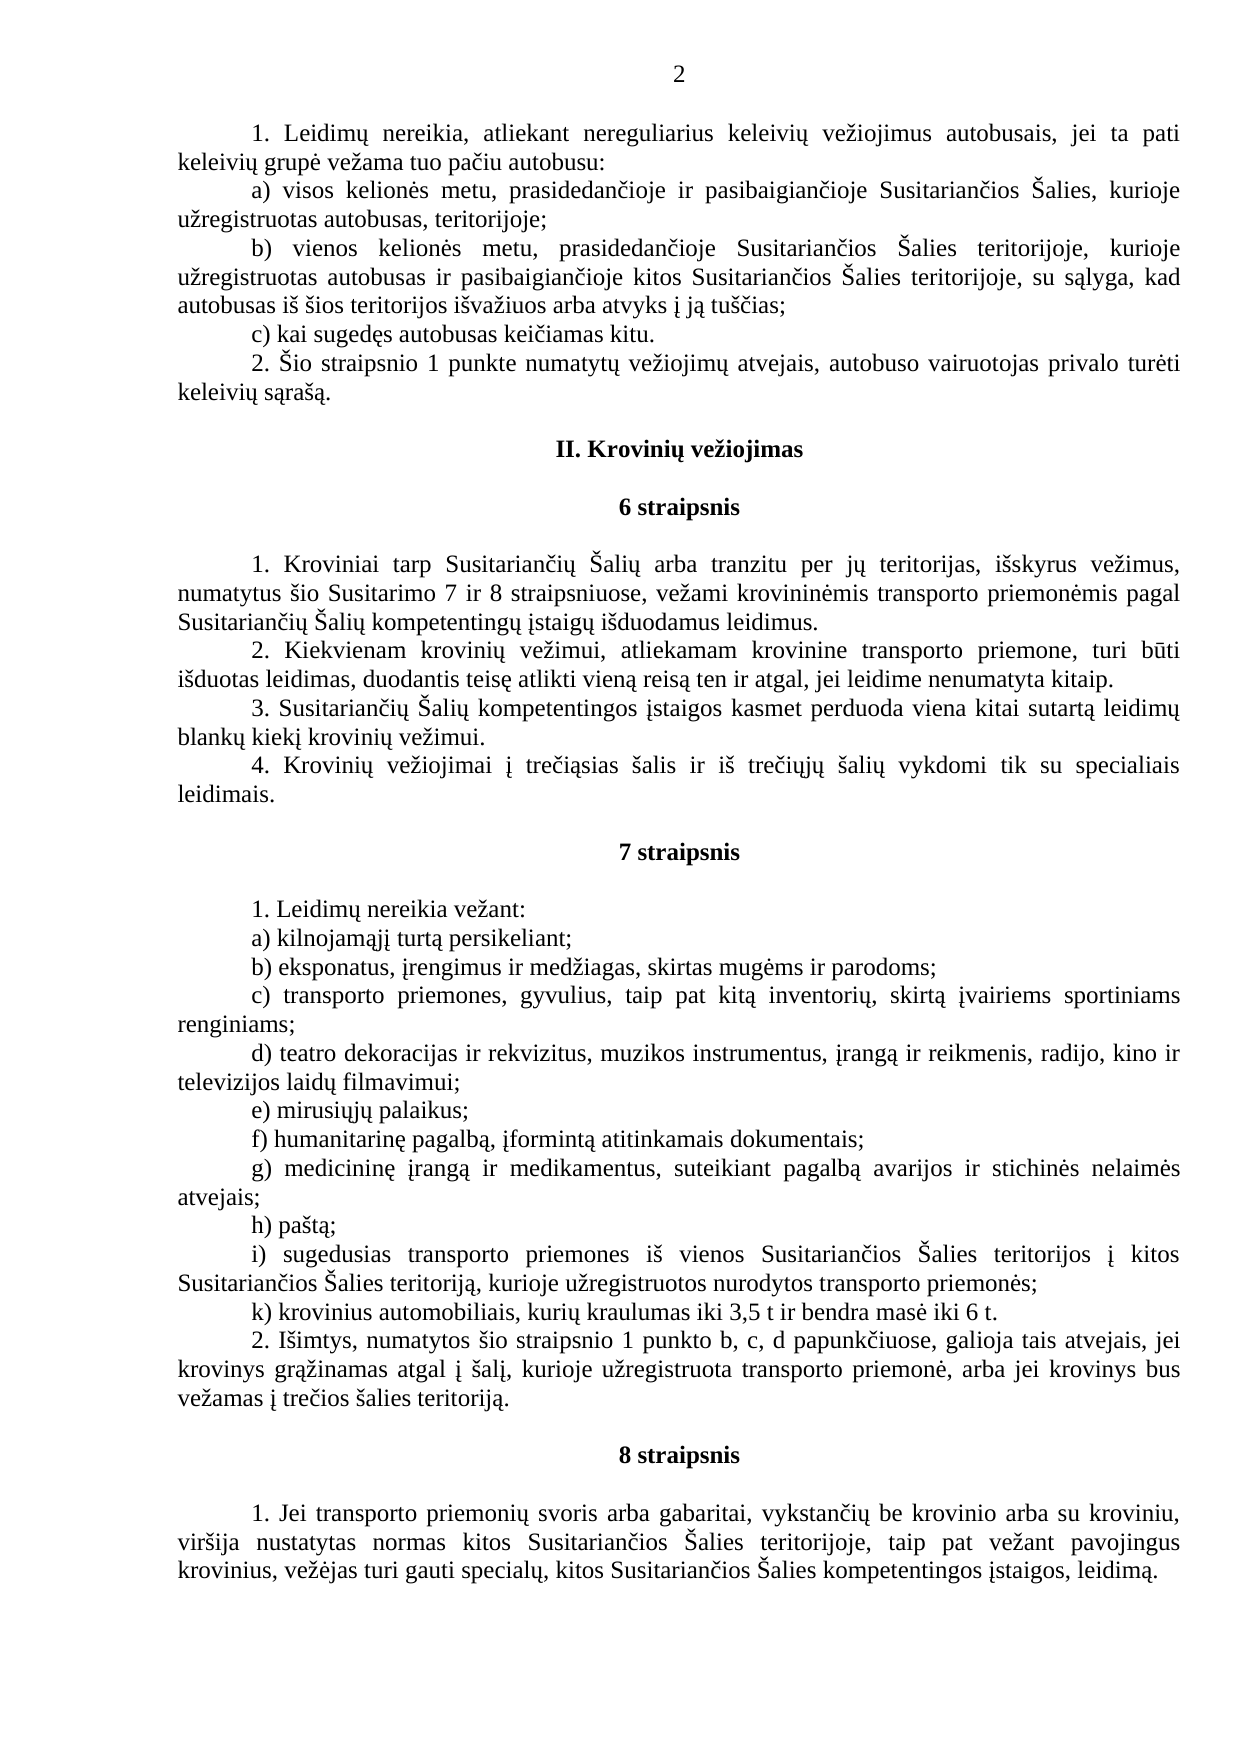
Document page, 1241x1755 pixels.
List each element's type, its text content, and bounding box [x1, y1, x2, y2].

text 7 straipsnis [177, 837, 1181, 866]
text 2. Šio straipsnio 1 punkte numatytų vežiojimų atvejais, autobuso vairuotojas privalo turėti keleivių sąrašą. [177, 348, 1181, 406]
text 2. Kiekvienam krovinių vežimui, atliekamam krovinine transporto priemone, turi būti išduotas leidimas, duodantis teisę atlikti vieną reisą ten ir atgal, jei leidime nenumatyta kitaip. [177, 636, 1181, 693]
text 8 straipsnis [177, 1441, 1181, 1469]
text II. Krovinių vežiojimas [177, 434, 1181, 463]
text 2. Išimtys, numatytos šio straipsnio 1 punkto b, c, d papunkčiuose, galioja tais atvejais, jei krovinys grąžinamas atgal į šalį, kurioje užregistruota transporto priemonė, arba jei krovinys bus vežamas į trečios šalies teritoriją. [177, 1326, 1181, 1412]
text a) kilnojamąjį turtą persikeliant; [177, 923, 1181, 952]
text e) mirusiųjų palaikus; [177, 1096, 1181, 1124]
text a) visos kelionės metu, prasidedančioje ir pasibaigiančioje Susitariančios Šalies, kurioje užregistruotas autobusas, teritorijoje; [177, 176, 1181, 233]
text 3. Susitariančių Šalių kompetentingos įstaigos kasmet perduoda viena kitai sutartą leidimų blankų kiekį krovinių vežimui. [177, 693, 1181, 751]
text b) vienos kelionės metu, prasidedančioje Susitariančios Šalies teritorijoje, kurioje užregistruotas autobusas ir pasibaigiančioje kitos Susitariančios Šalies teritorijoje, su sąlyga, kad autobusas iš šios teritorijos išvažiuos arba atvyks į ją tuščias; [177, 233, 1181, 319]
text g) medicininę įrangą ir medikamentus, suteikiant pagalbą avarijos ir stichinės nelaimės atvejais; [177, 1153, 1181, 1211]
text 1. Leidimų nereikia vežant: [177, 894, 1181, 923]
text b) eksponatus, įrengimus ir medžiagas, skirtas mugėms ir parodoms; [177, 952, 1181, 981]
text 1. Kroviniai tarp Susitariančių Šalių arba tranzitu per jų teritorijas, išskyrus vežimus, numatytus šio Susitarimo 7 ir 8 straipsniuose, vežami krovininėmis transporto priemonėmis pagal Susitariančių Šalių kompetentingų įstaigų išduodamus leidimus. [177, 549, 1181, 636]
text c) kai sugedęs autobusas keičiamas kitu. [177, 319, 1181, 348]
text 6 straipsnis [177, 492, 1181, 521]
text f) humanitarinę pagalbą, įformintą atitinkamais dokumentais; [177, 1124, 1181, 1153]
text 4. Krovinių vežiojimai į trečiąsias šalis ir iš trečiųjų šalių vykdomi tik su specialiais leidimais. [177, 751, 1181, 808]
text 1. Leidimų nereikia, atliekant nereguliarius keleivių vežiojimus autobusais, jei ta pati keleivių grupė vežama tuo pačiu autobusu: [177, 118, 1181, 176]
text d) teatro dekoracijas ir rekvizitus, muzikos instrumentus, įrangą ir reikmenis, radijo, kino ir televizijos laidų filmavimui; [177, 1038, 1181, 1096]
text i) sugedusias transporto priemones iš vienos Susitariančios Šalies teritorijos į kitos Susitariančios Šalies teritoriją, kurioje užregistruotos nurodytos transporto priemonės; [177, 1239, 1181, 1297]
text h) paštą; [177, 1211, 1181, 1239]
text 1. Jei transporto priemonių svoris arba gabaritai, vykstančių be krovinio arba su kroviniu, viršija nustatytas normas kitos Susitariančios Šalies teritorijoje, taip pat vežant pavojingus krovinius, vežėjas turi gauti specialų, kitos Susitariančios Šalies kompetentingos įstaigos, leidimą. [177, 1498, 1181, 1584]
text c) transporto priemones, gyvulius, taip pat kitą inventorių, skirtą įvairiems sportiniams renginiams; [177, 981, 1181, 1038]
text k) krovinius automobiliais, kurių kraulumas iki 3,5 t ir bendra masė iki 6 t. [177, 1297, 1181, 1326]
